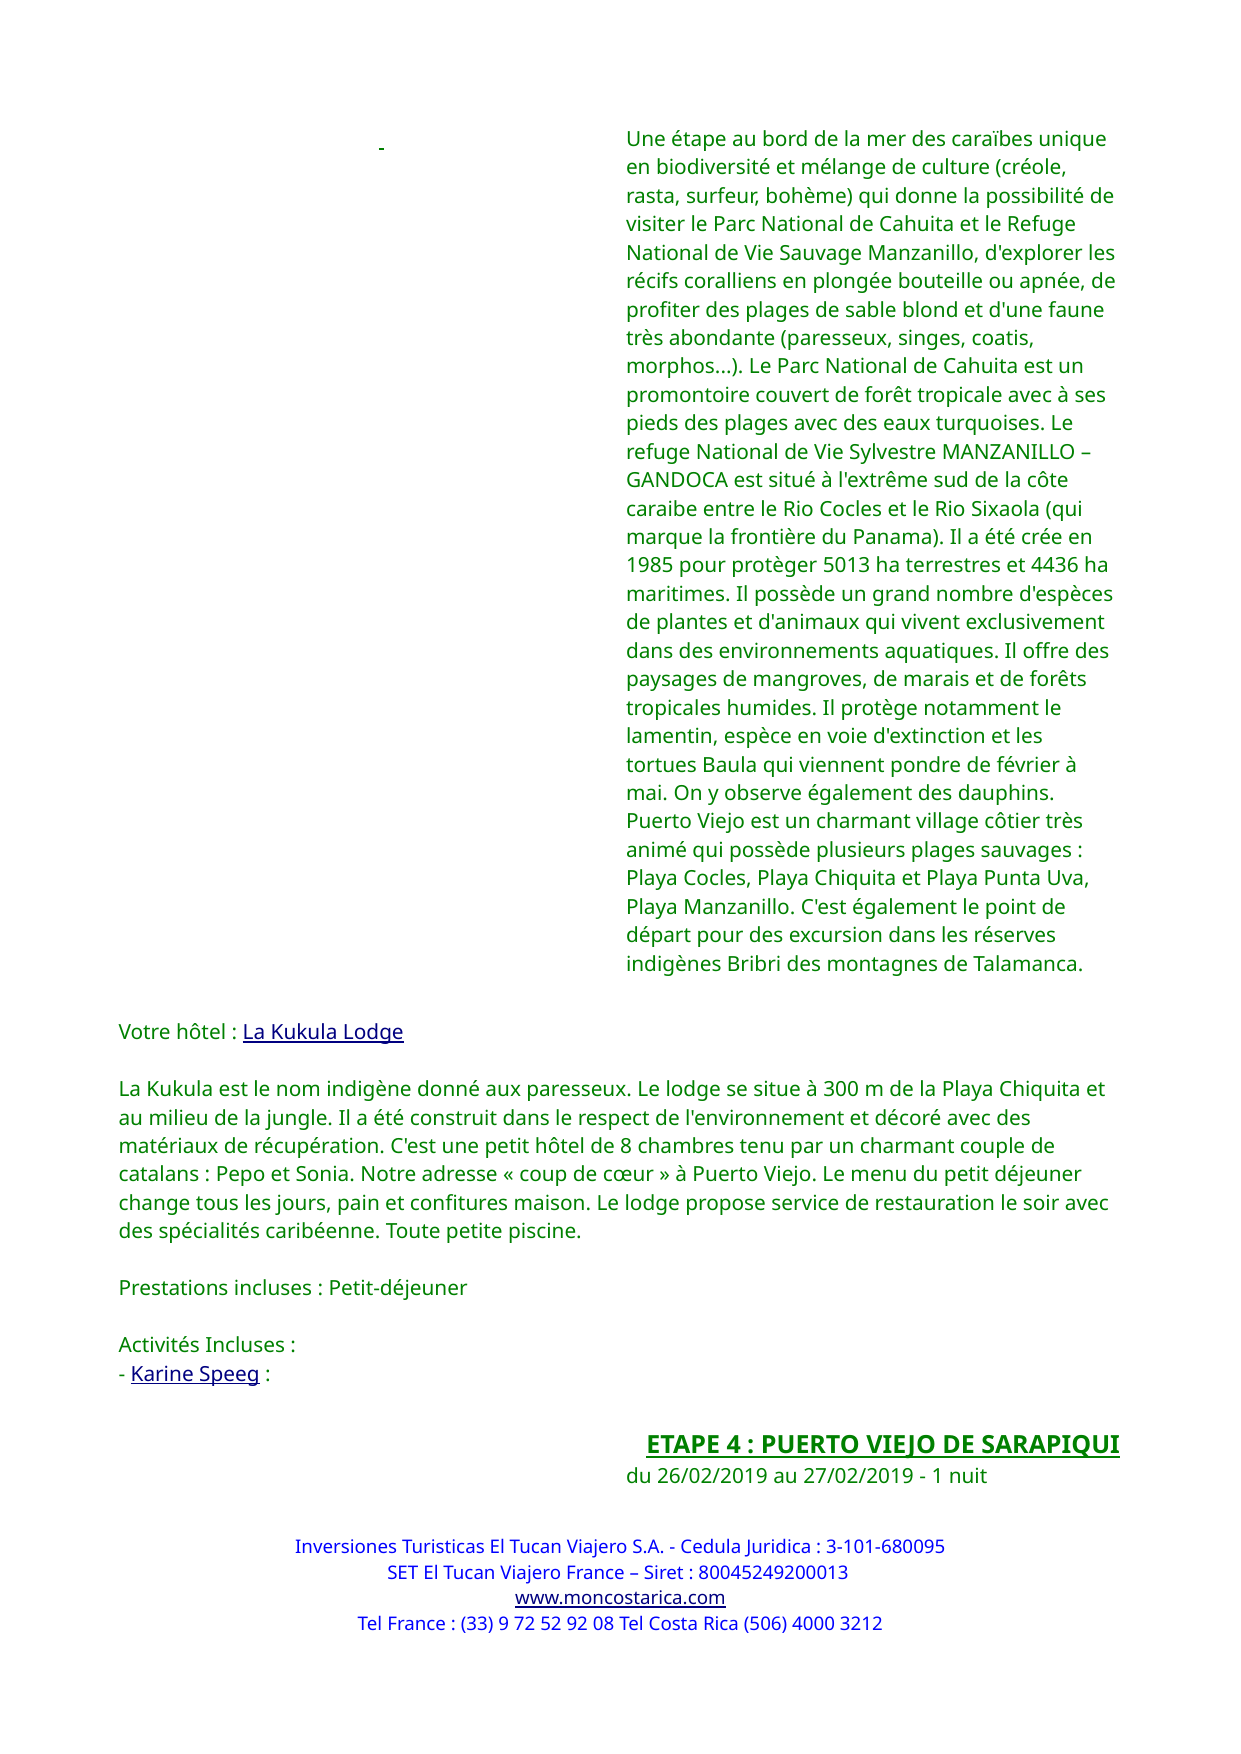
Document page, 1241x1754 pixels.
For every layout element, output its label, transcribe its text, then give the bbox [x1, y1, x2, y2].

text Activités Incluses : [118, 1330, 1122, 1359]
text La Kukula est le nom indigène donné aux paresseux. Le lodge se situe à 300 m de la Playa Chiquita et au milieu de la jungle. Il a été construit dans le respect de l'environnement et décoré avec des matériaux de récupération. C'est une petit hôtel de 8 chambres tenu par un charmant couple de catalans : Pepo et Sonia. Notre adresse « coup de cœur » à Puerto Viejo. Le menu du petit déjeuner change tous les jours, pain et confitures maison. Le lodge propose service de restauration le soir avec des spécialités caribéenne. Toute petite piscine. [118, 1074, 1122, 1245]
text Votre hôtel : La Kukula Lodge [118, 1017, 1122, 1045]
text Prestations incluses : Petit-déjeuner [118, 1273, 1122, 1302]
table_header [118, 1421, 620, 1495]
table_header ETAPE 3 : PUERTO VIEJO DE TALAMANCA du 23/02/2019 au 26/02/2019 - 3 nuits Une étape au bord de la mer des caraïbes unique en biodiversité et mélange de culture (créole, rasta, surfeur, bohème) qui donne la possibilité de visiter le Parc National de Cahuita et le Refuge National de Vie Sauvage Manzanillo, d'explorer les récifs coralliens en plongée bouteille ou apnée, de profiter des plages de sable blond et d'une faune très abondante (paresseux, singes, coatis, morphos...). Le Parc National de Cahuita est un promontoire couvert de forêt tropicale avec à ses pieds des plages avec des eaux turquoises. Le refuge National de Vie Sylvestre MANZANILLO – GANDOCA est situé à l'extrême sud de la côte caraibe entre le Rio Cocles et le Rio Sixaola (qui marque la frontière du Panama). Il a été crée en 1985 pour protèger 5013 ha terrestres et 4436 ha maritimes. Il possède un grand nombre d'espèces de plantes et d'animaux qui vivent exclusivement dans des environnements aquatiques. Il offre des paysages de mangroves, de marais et de forêts tropicales humides. Il protège notamment le lamentin, espèce en voie d'extinction et les tortues Baula qui viennent pondre de février à mai. On y observe également des dauphins. Puerto Viejo est un charmant village côtier très animé qui possède plusieurs plages sauvages : Playa Cocles, Playa Chiquita et Playa Punta Uva, Playa Manzanillo. C'est également le point de départ pour des excursion dans les réserves indigènes Bribri des montagnes de Talamanca. [620, 118, 1122, 983]
text - Karine Speeg : [118, 1359, 1122, 1387]
table_header ETAPE 4 : PUERTO VIEJO DE SARAPIQUI du 26/02/2019 au 27/02/2019 - 1 nuit [620, 1421, 1122, 1495]
table_header [118, 118, 620, 983]
